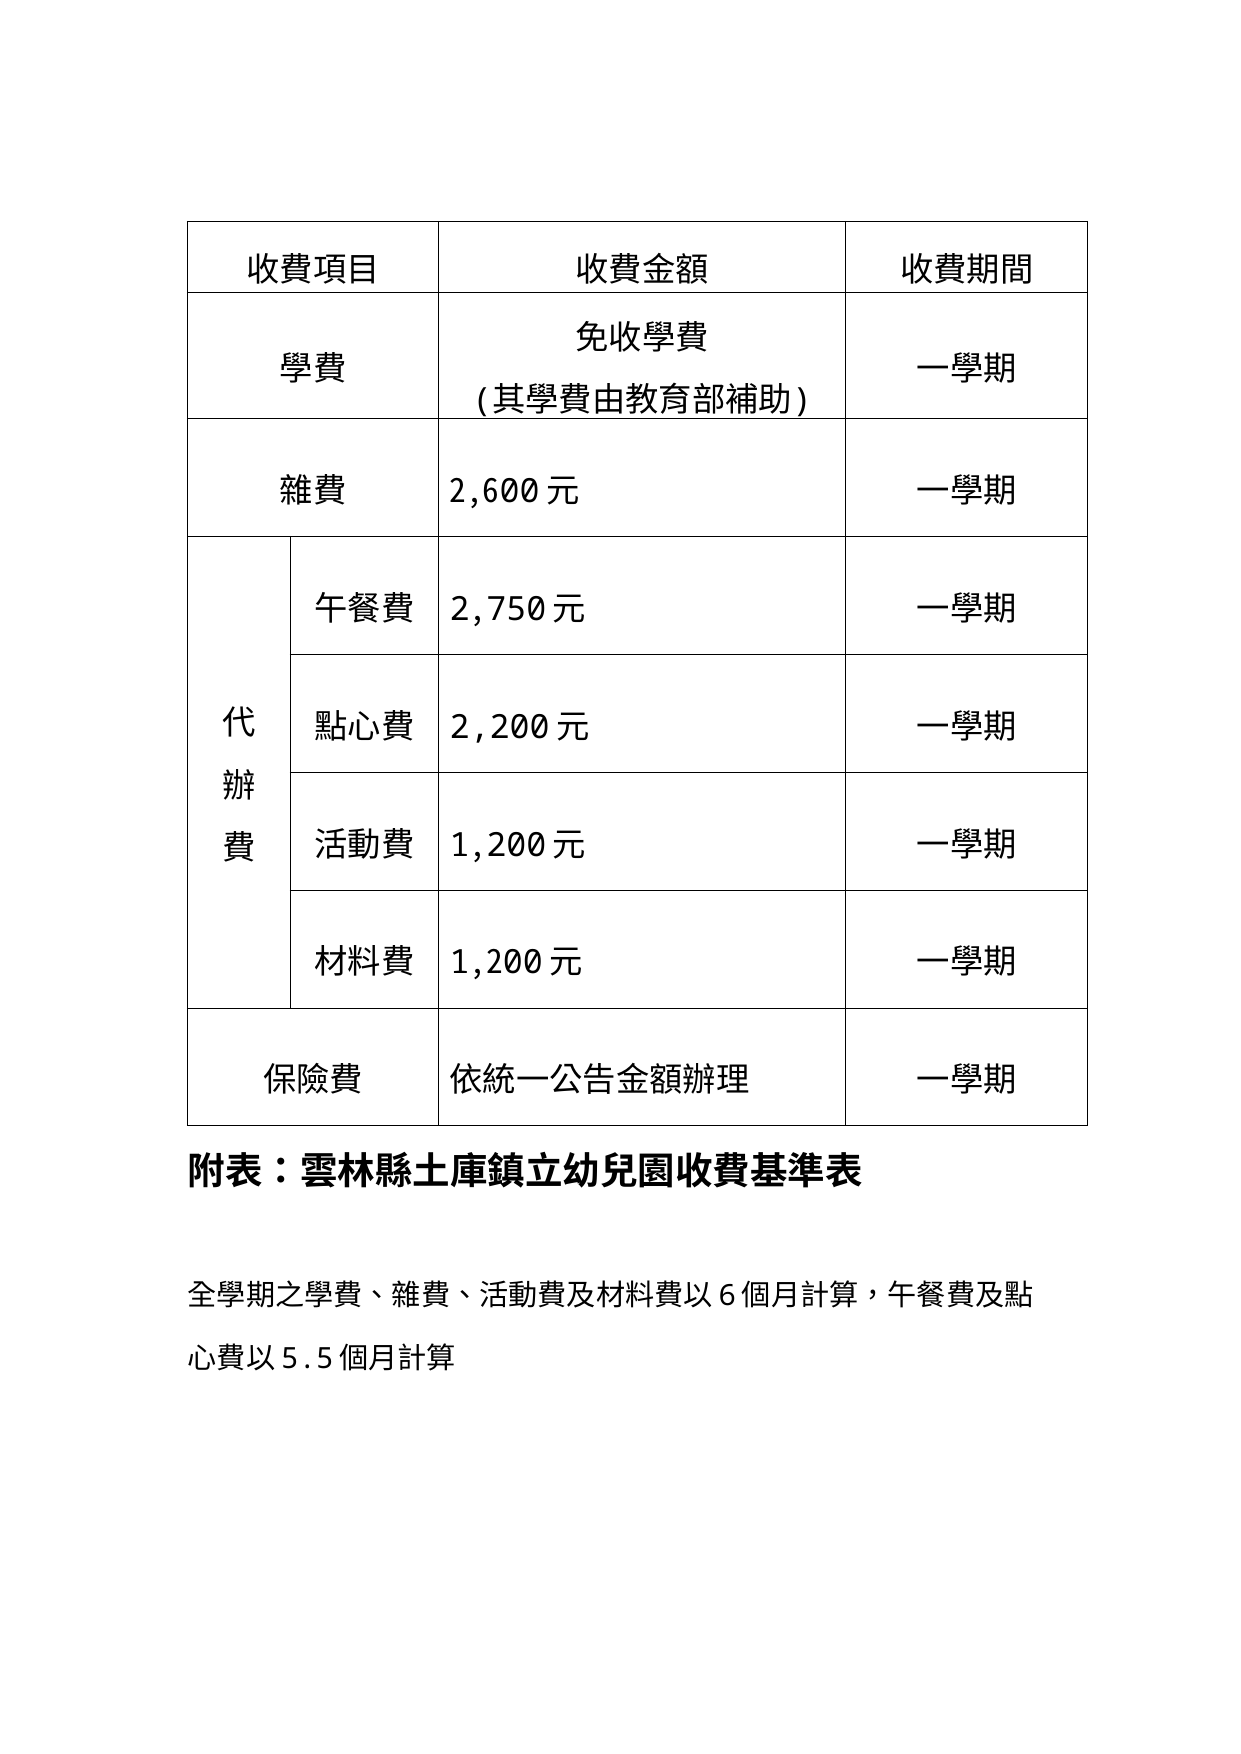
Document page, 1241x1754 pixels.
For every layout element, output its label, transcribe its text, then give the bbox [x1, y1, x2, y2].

table_cell 一學期 [846, 1009, 1087, 1125]
table_cell 2,200元 [439, 655, 845, 772]
table_cell 午餐費 [291, 537, 438, 654]
table_header 收費金額 [439, 222, 845, 292]
table_cell 一學期 [846, 293, 1087, 418]
table_cell 代 辦 費 [188, 537, 290, 1007]
table_cell 1,200元 [439, 773, 845, 889]
table_cell 活動費 [291, 773, 438, 889]
table_cell 一學期 [846, 537, 1087, 654]
table_cell 依統一公告金額辦理 [439, 1009, 845, 1125]
table_header 收費項目 [188, 222, 438, 292]
table_cell 雜費 [188, 419, 438, 536]
table_cell 保險費 [188, 1009, 438, 1125]
table_cell 1,200元 [439, 891, 845, 1007]
table_cell 一學期 [846, 419, 1087, 536]
text 附表：雲林縣土庫鎮立幼兒園收費基準表 [187, 1126, 1053, 1189]
table_cell 一學期 [846, 891, 1087, 1007]
table_cell 學費 [188, 293, 438, 418]
table_cell 材料費 [291, 891, 438, 1007]
table_cell 2,750元 [439, 537, 845, 654]
table_header 收費期間 [846, 222, 1087, 292]
table_cell 一學期 [846, 773, 1087, 889]
text 全學期之學費、雜費、活動費及材料費以6個月計算，午餐費及點心費以5.5個月計算 [187, 1251, 1053, 1376]
table_cell 一學期 [846, 655, 1087, 772]
table_cell 點心費 [291, 655, 438, 772]
table_cell 2,600元 [439, 419, 845, 536]
table_cell 免收學費 (其學費由教育部補助) [439, 293, 845, 418]
